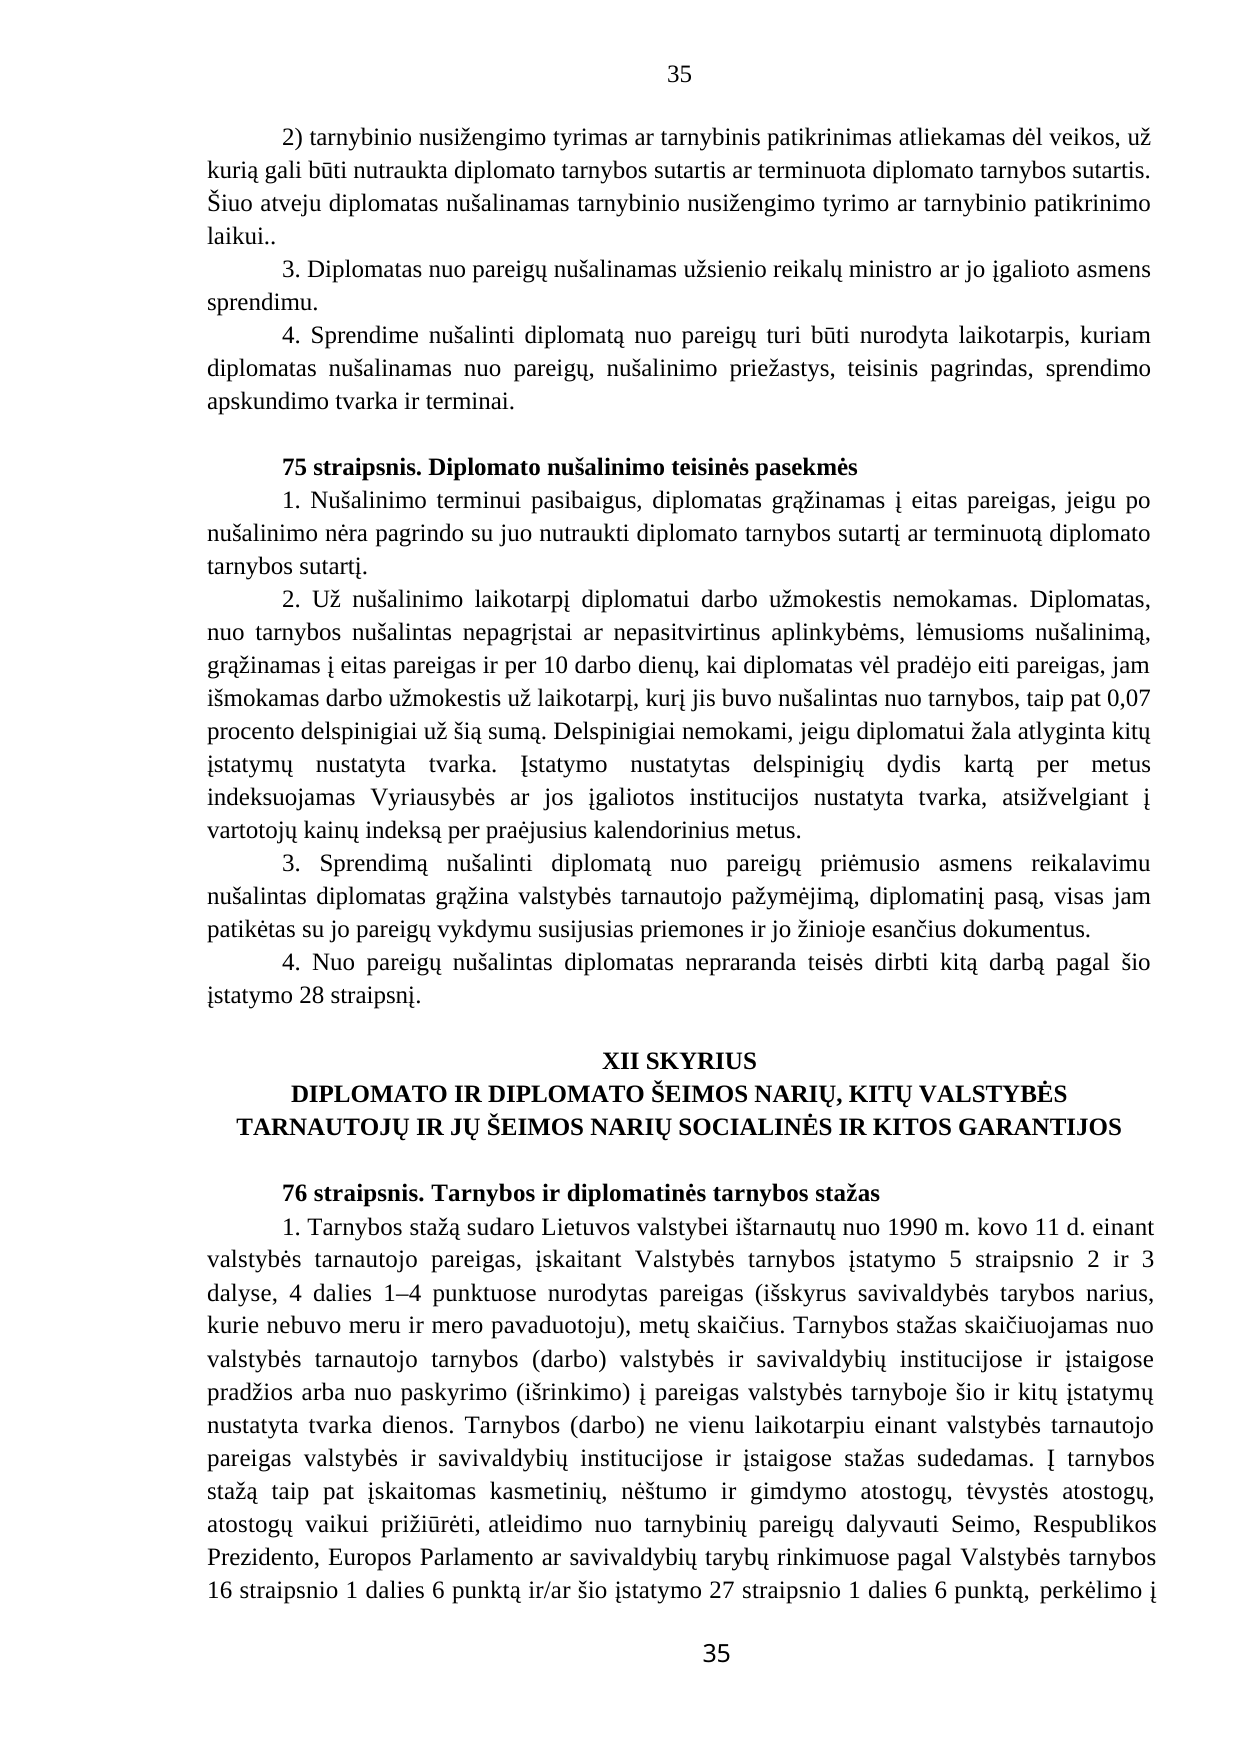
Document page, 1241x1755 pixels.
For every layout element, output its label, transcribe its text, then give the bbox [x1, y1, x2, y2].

text 1. Nušalinimo terminui pasibaigus, diplomatas grąžinamas į eitas pareigas, jeigu po nušalinimo nėra pagrindo su juo nutraukti diplomato tarnybos sutartį ar terminuotą diplomato tarnybos sutartį. [207, 485, 1152, 580]
text DIPLOMATO IR DIPLOMATO ŠEIMOS NARIŲ, KITŲ VALSTYBĖS TARNAUTOJŲ IR JŲ ŠEIMOS NARIŲ SOCIALINĖS IR KITOS GARANTIJOS [207, 1079, 1152, 1141]
text 2. Už nušalinimo laikotarpį diplomatui darbo užmokestis nemokamas. Diplomatas, nuo tarnybos nušalintas nepagrįstai ar nepasitvirtinus aplinkybėms, lėmusioms nušalinimą, grąžinamas į eitas pareigas ir per 10 darbo dienų, kai diplomatas vėl pradėjo eiti pareigas, jam išmokamas darbo užmokestis už laikotarpį, kurį jis buvo nušalintas nuo tarnybos, taip pat 0,07 procento delspinigiai už šią sumą. Delspinigiai nemokami, jeigu diplomatui žala atlyginta kitų įstatymų nustatyta tvarka. Įstatymo nustatytas delspinigių dydis kartą per metus indeksuojamas Vyriausybės ar jos įgaliotos institucijos nustatyta tvarka, atsižvelgiant į vartotojų kainų indeksą per praėjusius kalendorinius metus. [207, 584, 1152, 844]
text 3. Sprendimą nušalinti diplomatą nuo pareigų priėmusio asmens reikalavimu nušalintas diplomatas grąžina valstybės tarnautojo pažymėjimą, diplomatinį pasą, visas jam patikėtas su jo pareigų vykdymu susijusias priemones ir jo žinioje esančius dokumentus. [207, 848, 1152, 943]
text XII SKYRIUS [207, 1046, 1152, 1075]
text 3. Diplomatas nuo pareigų nušalinamas užsienio reikalų ministro ar jo įgalioto asmens sprendimu. [207, 254, 1152, 316]
text 2) tarnybinio nusižengimo tyrimas ar tarnybinis patikrinimas atliekamas dėl veikos, už kurią gali būti nutraukta diplomato tarnybos sutartis ar terminuota diplomato tarnybos sutartis. Šiuo atveju diplomatas nušalinamas tarnybinio nusižengimo tyrimo ar tarnybinio patikrinimo laikui.. [207, 122, 1152, 250]
text 76 straipsnis. Tarnybos ir diplomatinės tarnybos stažas [207, 1178, 1157, 1207]
text 4. Nuo pareigų nušalintas diplomatas nepraranda teisės dirbti kitą darbą pagal šio įstatymo 28 straipsnį. [207, 947, 1152, 1009]
text 1. Tarnybos stažą sudaro Lietuvos valstybei ištarnautų nuo 1990 m. kovo 11 d. einant valstybės tarnautojo pareigas, įskaitant Valstybės tarnybos įstatymo 5 straipsnio 2 ir 3 dalyse, 4 dalies 1–4 punktuose nurodytas pareigas (išskyrus savivaldybės tarybos narius, kurie nebuvo meru ir mero pavaduotoju), metų skaičius. Tarnybos stažas skaičiuojamas nuo valstybės tarnautojo tarnybos (darbo) valstybės ir savivaldybių institucijose ir įstaigose pradžios arba nuo paskyrimo (išrinkimo) į pareigas valstybės tarnyboje šio ir kitų įstatymų nustatyta tvarka dienos. Tarnybos (darbo) ne vienu laikotarpiu einant valstybės tarnautojo pareigas valstybės ir savivaldybių institucijose ir įstaigose stažas sudedamas. Į tarnybos stažą taip pat įskaitomas kasmetinių, nėštumo ir gimdymo atostogų, tėvystės atostogų, atostogų vaikui prižiūrėti, atleidimo nuo tarnybinių pareigų dalyvauti Seimo, Respublikos Prezidento, Europos Parlamento ar savivaldybių tarybų rinkimuose pagal Valstybės tarnybos 16 straipsnio 1 dalies 6 punktą ir/ar šio įstatymo 27 straipsnio 1 dalies 6 punktą, perkėlimo į [207, 1212, 1157, 1603]
text 75 straipsnis. Diplomato nušalinimo teisinės pasekmės [207, 452, 1152, 481]
text 4. Sprendime nušalinti diplomatą nuo pareigų turi būti nurodyta laikotarpis, kuriam diplomatas nušalinamas nuo pareigų, nušalinimo priežastys, teisinis pagrindas, sprendimo apskundimo tvarka ir terminai. [207, 320, 1152, 415]
